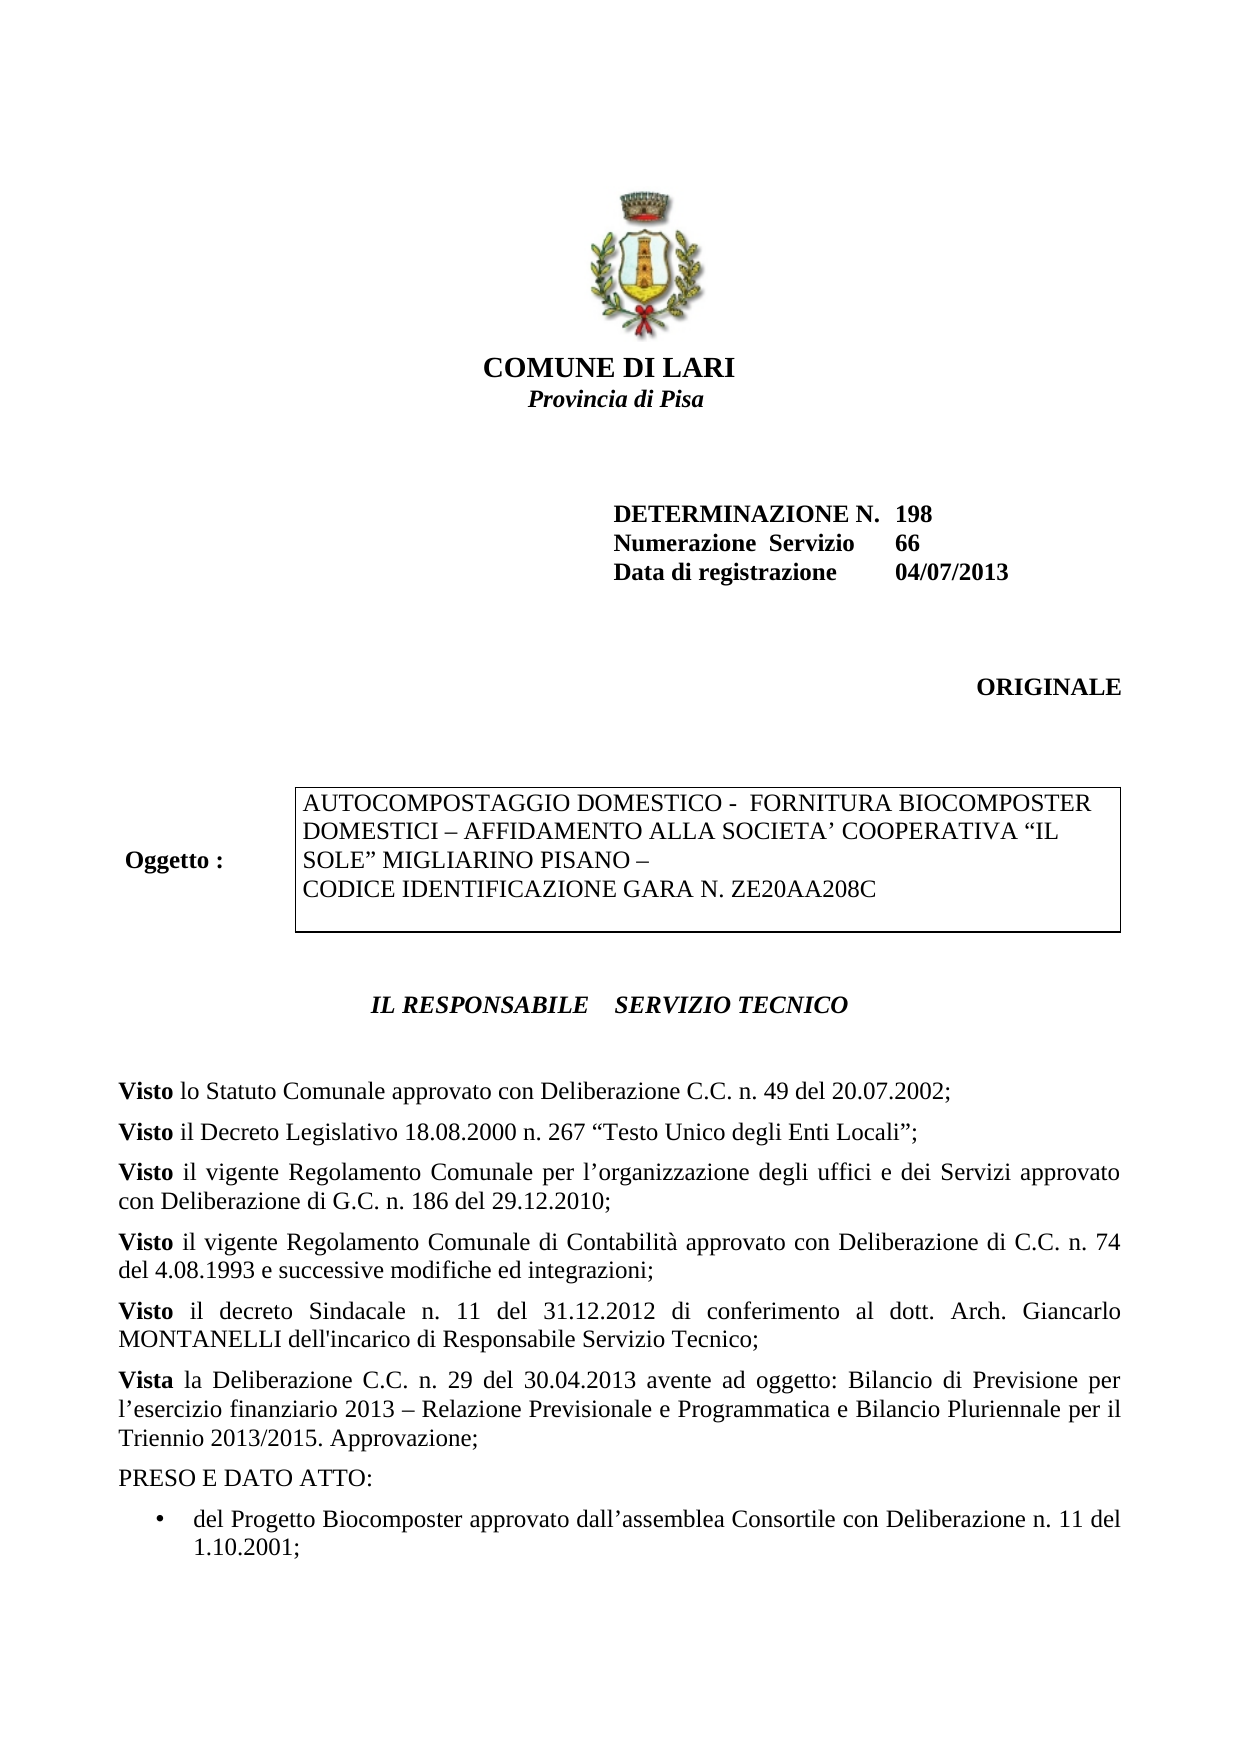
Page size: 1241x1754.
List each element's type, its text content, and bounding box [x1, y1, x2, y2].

title comune di lari [118, 351, 1122, 384]
subtitle ORIGINALE [118, 672, 1122, 700]
text Visto il Decreto Legislativo 18.08.2000 n. 267 “Testo Unico degli Enti Locali”; [118, 1117, 1122, 1146]
text Visto lo Statuto Comunale approvato con Deliberazione C.C. n. 49 del 20.07.2002; [118, 1076, 1122, 1105]
table_header [117, 499, 345, 528]
text Visto il decreto Sindacale n. 11 del 31.12.2012 di conferimento al dott. Arch. Giancarlo MONTANELLI dell'incarico di Responsabile Servizio Tecnico; [118, 1296, 1122, 1353]
table_cell [117, 528, 345, 557]
table_cell Data di registrazione [606, 557, 887, 585]
table_cell 04/07/2013 [888, 557, 1122, 585]
table_header 198 [888, 499, 1122, 528]
table_header AUTOCOMPOSTAGGIO DOMESTICO - FORNITURA BIOCOMPOSTER DOMESTICI – AFFIDAMENTO ALLA SOCIETA’ COOPERATIVA “IL SOLE” MIGLIARINO PISANO – CODICE IDENTIFICAZIONE GARA N. ZE20AA208C [296, 788, 1120, 931]
table_cell [345, 557, 606, 585]
text PRESO E DATO ATTO: [118, 1463, 1122, 1492]
table_cell 66 [888, 528, 1122, 557]
text IL RESPONSABILE SERVIZIO TECNICO [118, 990, 1122, 1019]
table_cell [117, 557, 345, 585]
text Visto il vigente Regolamento Comunale per l’organizzazione degli uffici e dei Servizi approvato con Deliberazione di G.C. n. 186 del 29.12.2010; [118, 1157, 1122, 1215]
picture [584, 186, 708, 342]
list del Progetto Biocomposter approvato dall’assemblea Consortile con Deliberazione n. 11 del 1.10.2001; [156, 1504, 1122, 1561]
text Visto il vigente Regolamento Comunale di Contabilità approvato con Deliberazione di C.C. n. 74 del 4.08.1993 e successive modifiche ed integrazioni; [118, 1227, 1122, 1284]
table_cell Numerazione Servizio [606, 528, 887, 557]
table_header DETERMINAZIONE N. [606, 499, 887, 528]
text Vista la Deliberazione C.C. n. 29 del 30.04.2013 avente ad oggetto: Bilancio di Previsione per l’esercizio finanziario 2013 – Relazione Previsionale e Programmatica e Bilancio Pluriennale per il Triennio 2013/2015. Approvazione; [118, 1365, 1122, 1451]
title Provincia di Pisa [118, 384, 1122, 413]
table_cell [345, 528, 606, 557]
table_header [345, 499, 606, 528]
table_header Oggetto : [117, 787, 295, 931]
